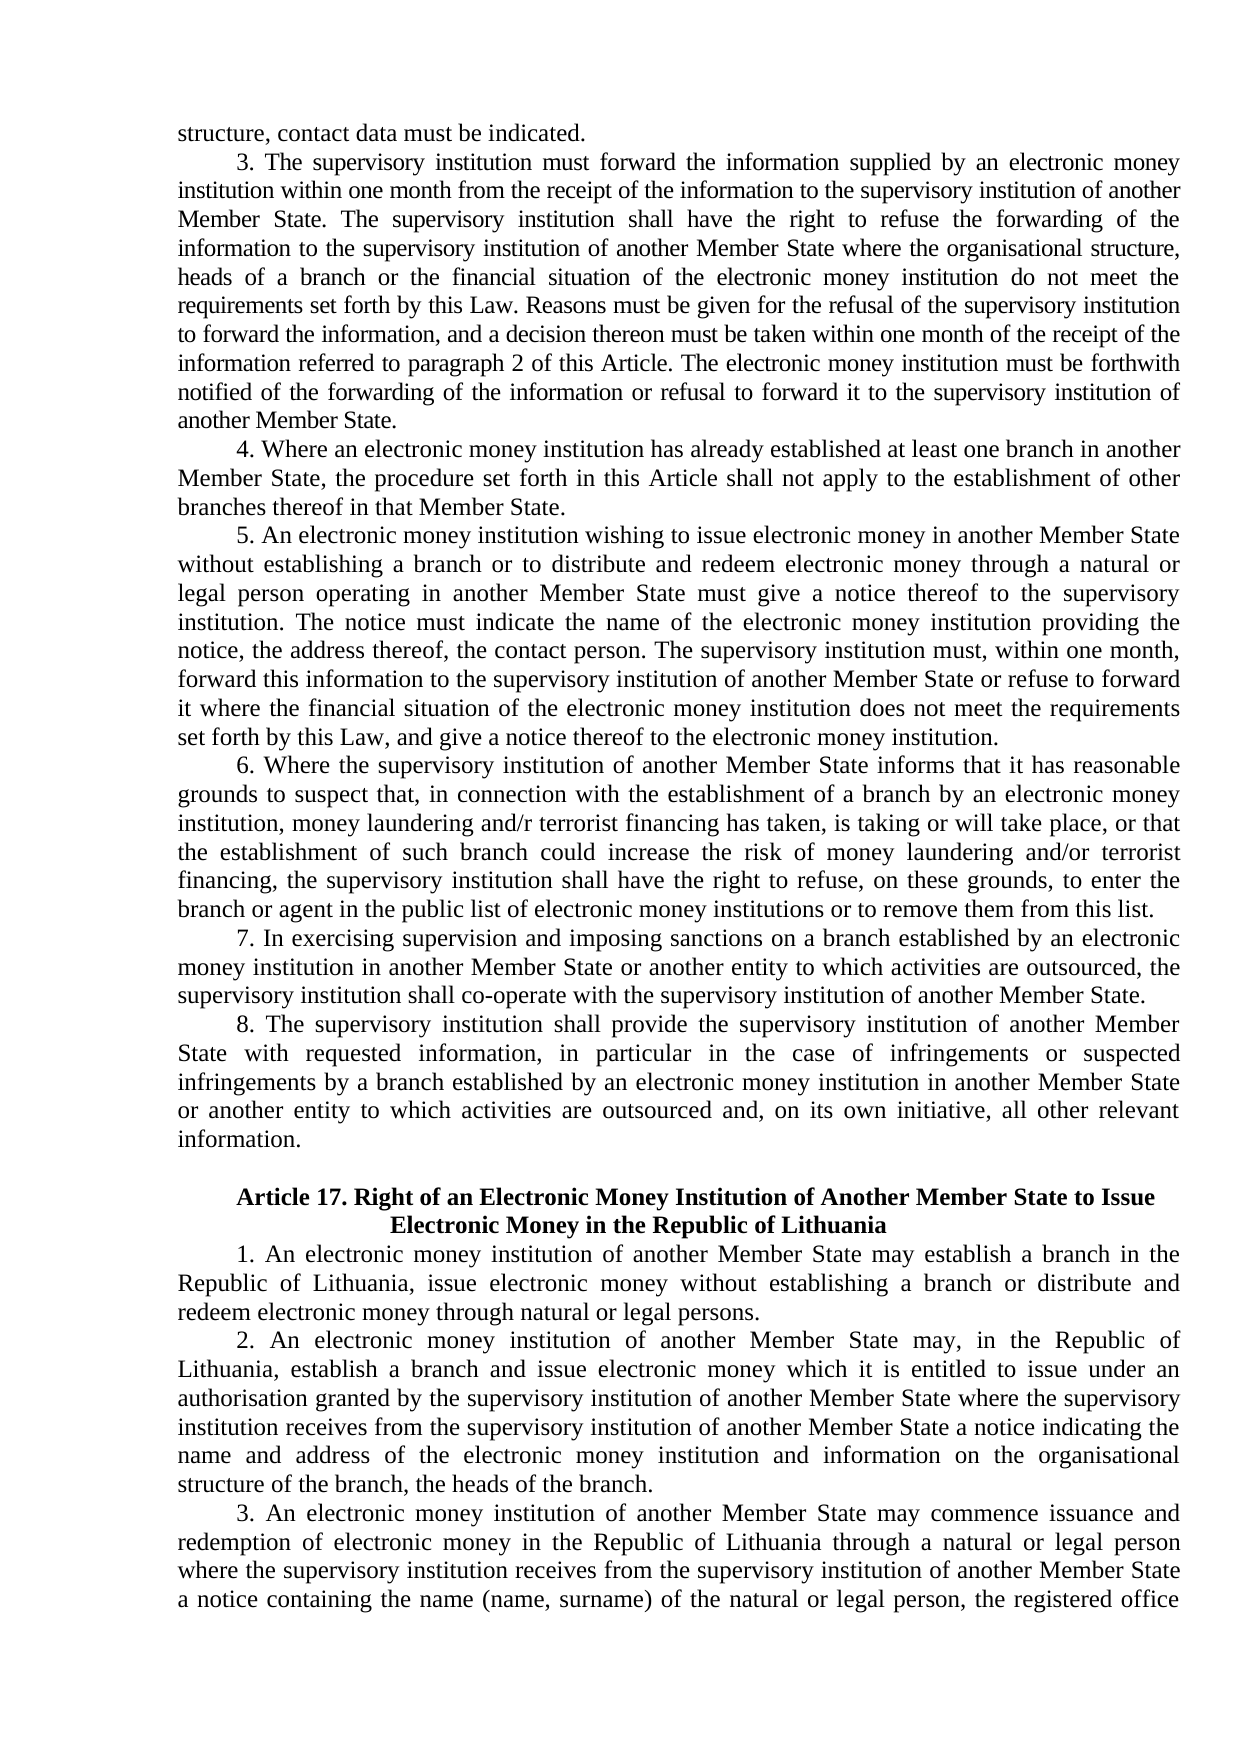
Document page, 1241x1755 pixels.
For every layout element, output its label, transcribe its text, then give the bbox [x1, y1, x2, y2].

text 4. Where an electronic money institution has already established at least one branch in another Member State, the procedure set forth in this Article shall not apply to the establishment of other branches thereof in that Member State. [177, 434, 1181, 521]
text 6. Where the supervisory institution of another Member State informs that it has reasonable grounds to suspect that, in connection with the establishment of a branch by an electronic money institution, money laundering and/r terrorist financing has taken, is taking or will take place, or that the establishment of such branch could increase the risk of money laundering and/or terrorist financing, the supervisory institution shall have the right to refuse, on these grounds, to enter the branch or agent in the public list of electronic money institutions or to remove them from this list. [177, 751, 1181, 923]
text Article 17. Right of an Electronic Money Institution of Another Member State to Issue Electronic Money in the Republic of Lithuania [236, 1182, 1181, 1239]
text 5. An electronic money institution wishing to issue electronic money in another Member State without establishing a branch or to distribute and redeem electronic money through a natural or legal person operating in another Member State must give a notice thereof to the supervisory institution. The notice must indicate the name of the electronic money institution providing the notice, the address thereof, the contact person. The supervisory institution must, within one month, forward this information to the supervisory institution of another Member State or refuse to forward it where the financial situation of the electronic money institution does not meet the requirements set forth by this Law, and give a notice thereof to the electronic money institution. [177, 521, 1181, 751]
text 7. In exercising supervision and imposing sanctions on a branch established by an electronic money institution in another Member State or another entity to which activities are outsourced, the supervisory institution shall co-operate with the supervisory institution of another Member State. [177, 923, 1181, 1009]
text 2. An electronic money institution of another Member State may, in the Republic of Lithuania, establish a branch and issue electronic money which it is entitled to issue under an authorisation granted by the supervisory institution of another Member State where the supervisory institution receives from the supervisory institution of another Member State a notice indicating the name and address of the electronic money institution and information on the organisational structure of the branch, the heads of the branch. [177, 1326, 1181, 1498]
text 8. The supervisory institution shall provide the supervisory institution of another Member State with requested information, in particular in the case of infringements or suspected infringements by a branch established by an electronic money institution in another Member State or another entity to which activities are outsourced and, on its own initiative, all other relevant information. [177, 1009, 1181, 1153]
text structure, contact data must be indicated. [177, 118, 1181, 147]
text 3. The supervisory institution must forward the information supplied by an electronic money institution within one month from the receipt of the information to the supervisory institution of another Member State. The supervisory institution shall have the right to refuse the forwarding of the information to the supervisory institution of another Member State where the organisational structure, heads of a branch or the financial situation of the electronic money institution do not meet the requirements set forth by this Law. Reasons must be given for the refusal of the supervisory institution to forward the information, and a decision thereon must be taken within one month of the receipt of the information referred to paragraph 2 of this Article. The electronic money institution must be forthwith notified of the forwarding of the information or refusal to forward it to the supervisory institution of another Member State. [177, 147, 1181, 434]
text 1. An electronic money institution of another Member State may establish a branch in the Republic of Lithuania, issue electronic money without establishing a branch or distribute and redeem electronic money through natural or legal persons. [177, 1239, 1181, 1326]
text 3. An electronic money institution of another Member State may commence issuance and redemption of electronic money in the Republic of Lithuania through a natural or legal person where the supervisory institution receives from the supervisory institution of another Member State a notice containing the name (name, surname) of the natural or legal person, the registered office [177, 1498, 1181, 1613]
